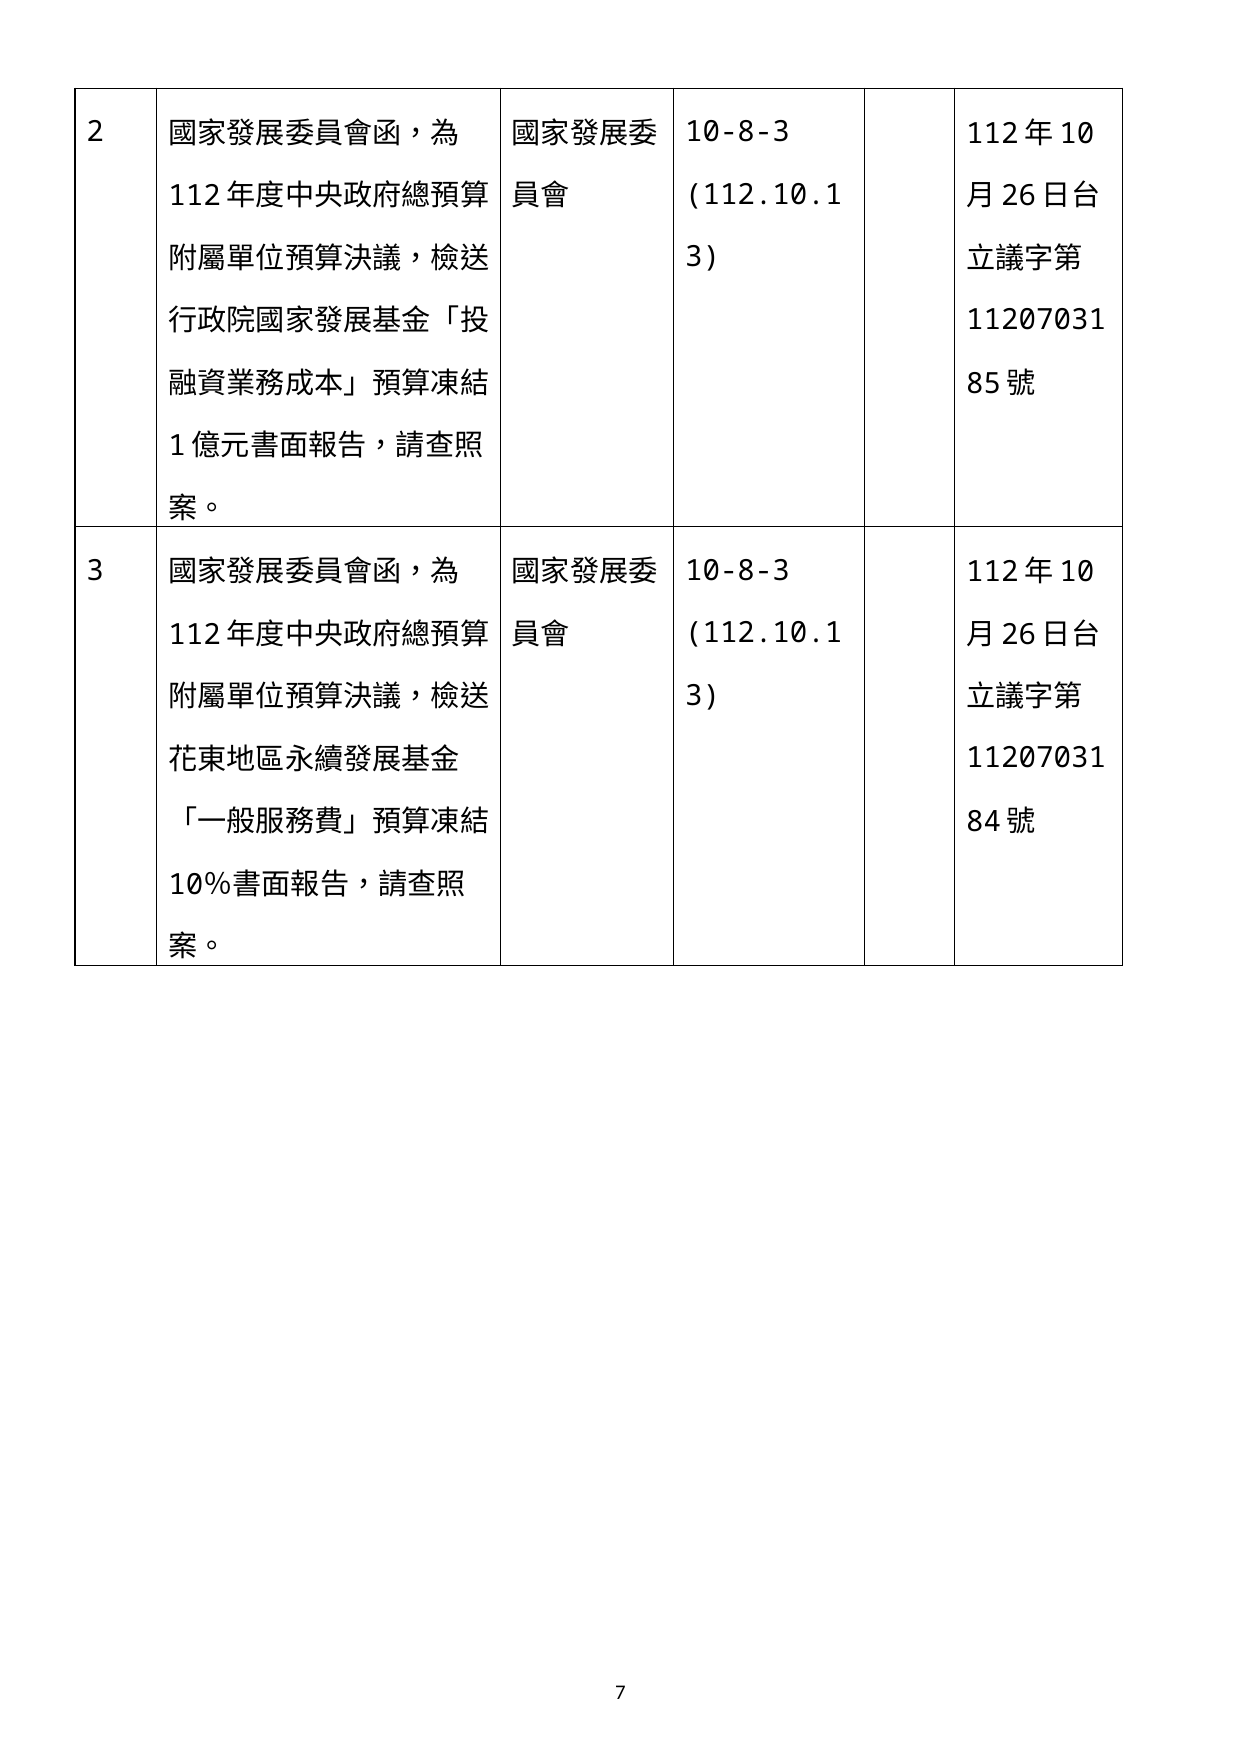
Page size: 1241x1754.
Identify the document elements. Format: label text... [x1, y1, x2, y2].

table_cell 112年10月26日台立議字第1120703185號 [955, 89, 1122, 526]
table_cell [865, 527, 954, 965]
table_cell 112年10月26日台立議字第1120703184號 [955, 527, 1122, 965]
table_cell [865, 89, 954, 526]
table_cell 2 [76, 89, 156, 526]
table_cell 國家發展委員會 [501, 527, 673, 965]
table_cell 10-8-3 (112.10.13) [674, 527, 864, 965]
table_cell 國家發展委員會函，為112年度中央政府總預算附屬單位預算決議，檢送花東地區永續發展基金「一般服務費」預算凍結10％書面報告，請查照案。 [157, 527, 500, 965]
table_cell 國家發展委員會 [501, 89, 673, 526]
table_cell 3 [76, 527, 156, 965]
table_cell 10-8-3 (112.10.13) [674, 89, 864, 526]
table_cell 國家發展委員會函，為112年度中央政府總預算附屬單位預算決議，檢送行政院國家發展基金「投融資業務成本」預算凍結1億元書面報告，請查照案。 [157, 89, 500, 526]
